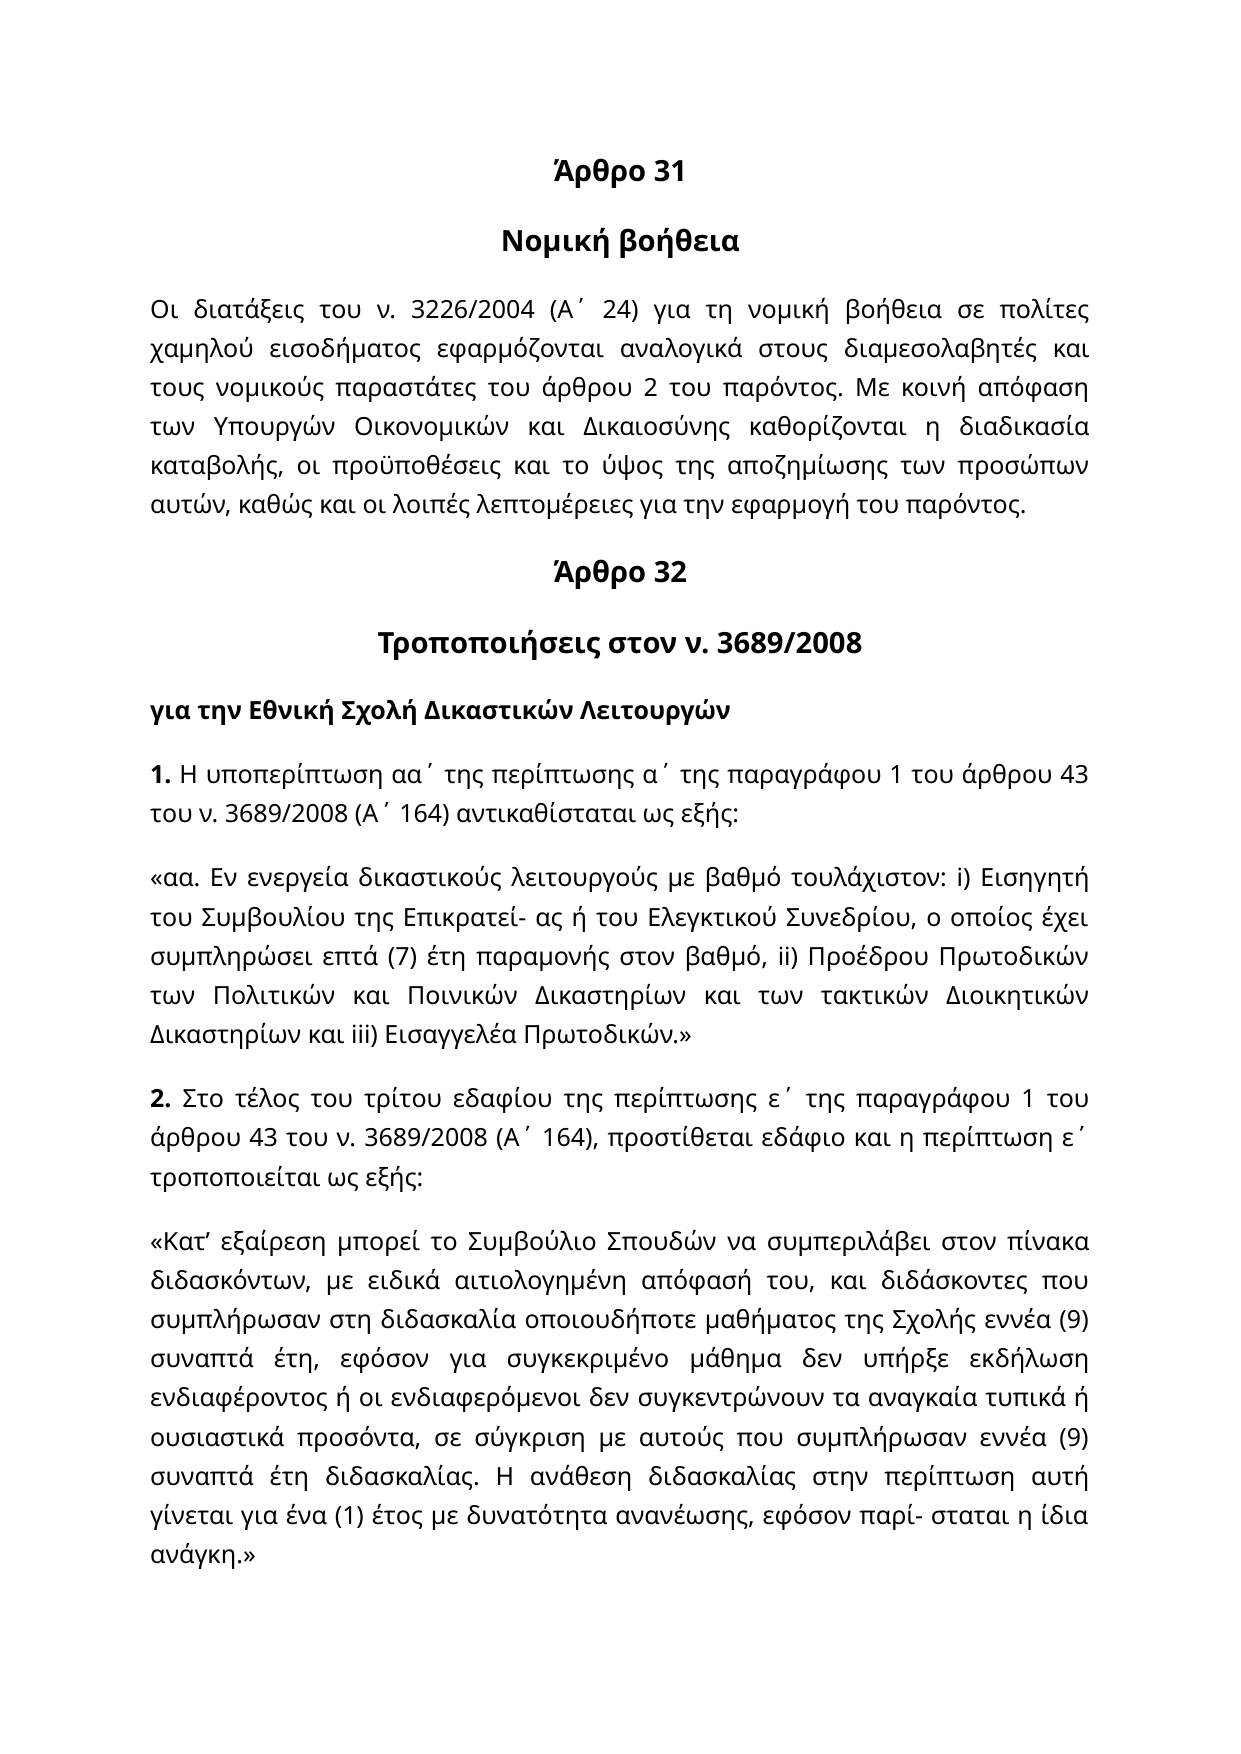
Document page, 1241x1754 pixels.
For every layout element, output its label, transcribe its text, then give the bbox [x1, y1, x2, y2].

text «αα. Εν ενεργεία δικαστικούς λειτουργούς με βαθμό τουλάχιστον: i) Εισηγητή του Συμβουλίου της Επικρατεί- ας ή του Ελεγκτικού Συνεδρίου, ο οποίος έχει συμπληρώσει επτά (7) έτη παραμονής στον βαθμό, ii) Προέδρου Πρωτοδικών των Πολιτικών και Ποινικών Δικαστηρίων και των τακτικών Διοικητικών Δικαστηρίων και iii) Εισαγγελέα Πρωτοδικών.» [150, 860, 1090, 1051]
subtitle Τροποποιήσεις στον ν. 3689/2008 [150, 622, 1090, 662]
text 1. Η υποπερίπτωση αα΄ της περίπτωσης α΄ της παραγράφου 1 του άρθρου 43 του ν. 3689/2008 (Α΄ 164) αντικαθίσταται ως εξής: [150, 757, 1090, 830]
text Οι διατάξεις του ν. 3226/2004 (Α΄ 24) για τη νομική βοήθεια σε πολίτες χαμηλού εισοδήματος εφαρμόζονται αναλογικά στους διαμεσολαβητές και τους νομικούς παραστάτες του άρθρου 2 του παρόντος. Με κοινή απόφαση των Υπουργών Οικονομικών και Δικαιοσύνης καθορίζονται η διαδικασία καταβολής, οι προϋποθέσεις και το ύψος της αποζημίωσης των προσώπων αυτών, καθώς και οι λοιπές λεπτομέρειες για την εφαρμογή του παρόντος. [150, 291, 1090, 521]
text για την Εθνική Σχολή Δικαστικών Λειτουργών [150, 692, 1090, 727]
subtitle Άρθρο 32 [150, 551, 1090, 591]
text «Κατ’ εξαίρεση μπορεί το Συμβούλιο Σπουδών να συμπεριλάβει στον πίνακα διδασκόντων, με ειδικά αιτιολογημένη απόφασή του, και διδάσκοντες που συμπλήρωσαν στη διδασκαλία οποιουδήποτε μαθήματος της Σχολής εννέα (9) συναπτά έτη, εφόσον για συγκεκριμένο μάθημα δεν υπήρξε εκδήλωση ενδιαφέροντος ή οι ενδιαφερόμενοι δεν συγκεντρώνουν τα αναγκαία τυπικά ή ουσιαστικά προσόντα, σε σύγκριση με αυτούς που συμπλήρωσαν εννέα (9) συναπτά έτη διδασκαλίας. Η ανάθεση διδασκαλίας στην περίπτωση αυτή γίνεται για ένα (1) έτος με δυνατότητα ανανέωσης, εφόσον παρί- σταται η ίδια ανάγκη.» [150, 1223, 1090, 1571]
subtitle Νομική βοήθεια [150, 221, 1090, 260]
subtitle Άρθρο 31 [150, 150, 1090, 190]
text 2. Στο τέλος του τρίτου εδαφίου της περίπτωσης ε΄ της παραγράφου 1 του άρθρου 43 του ν. 3689/2008 (Α΄ 164), προστίθεται εδάφιο και η περίπτωση ε΄ τροποποιείται ως εξής: [150, 1081, 1090, 1193]
